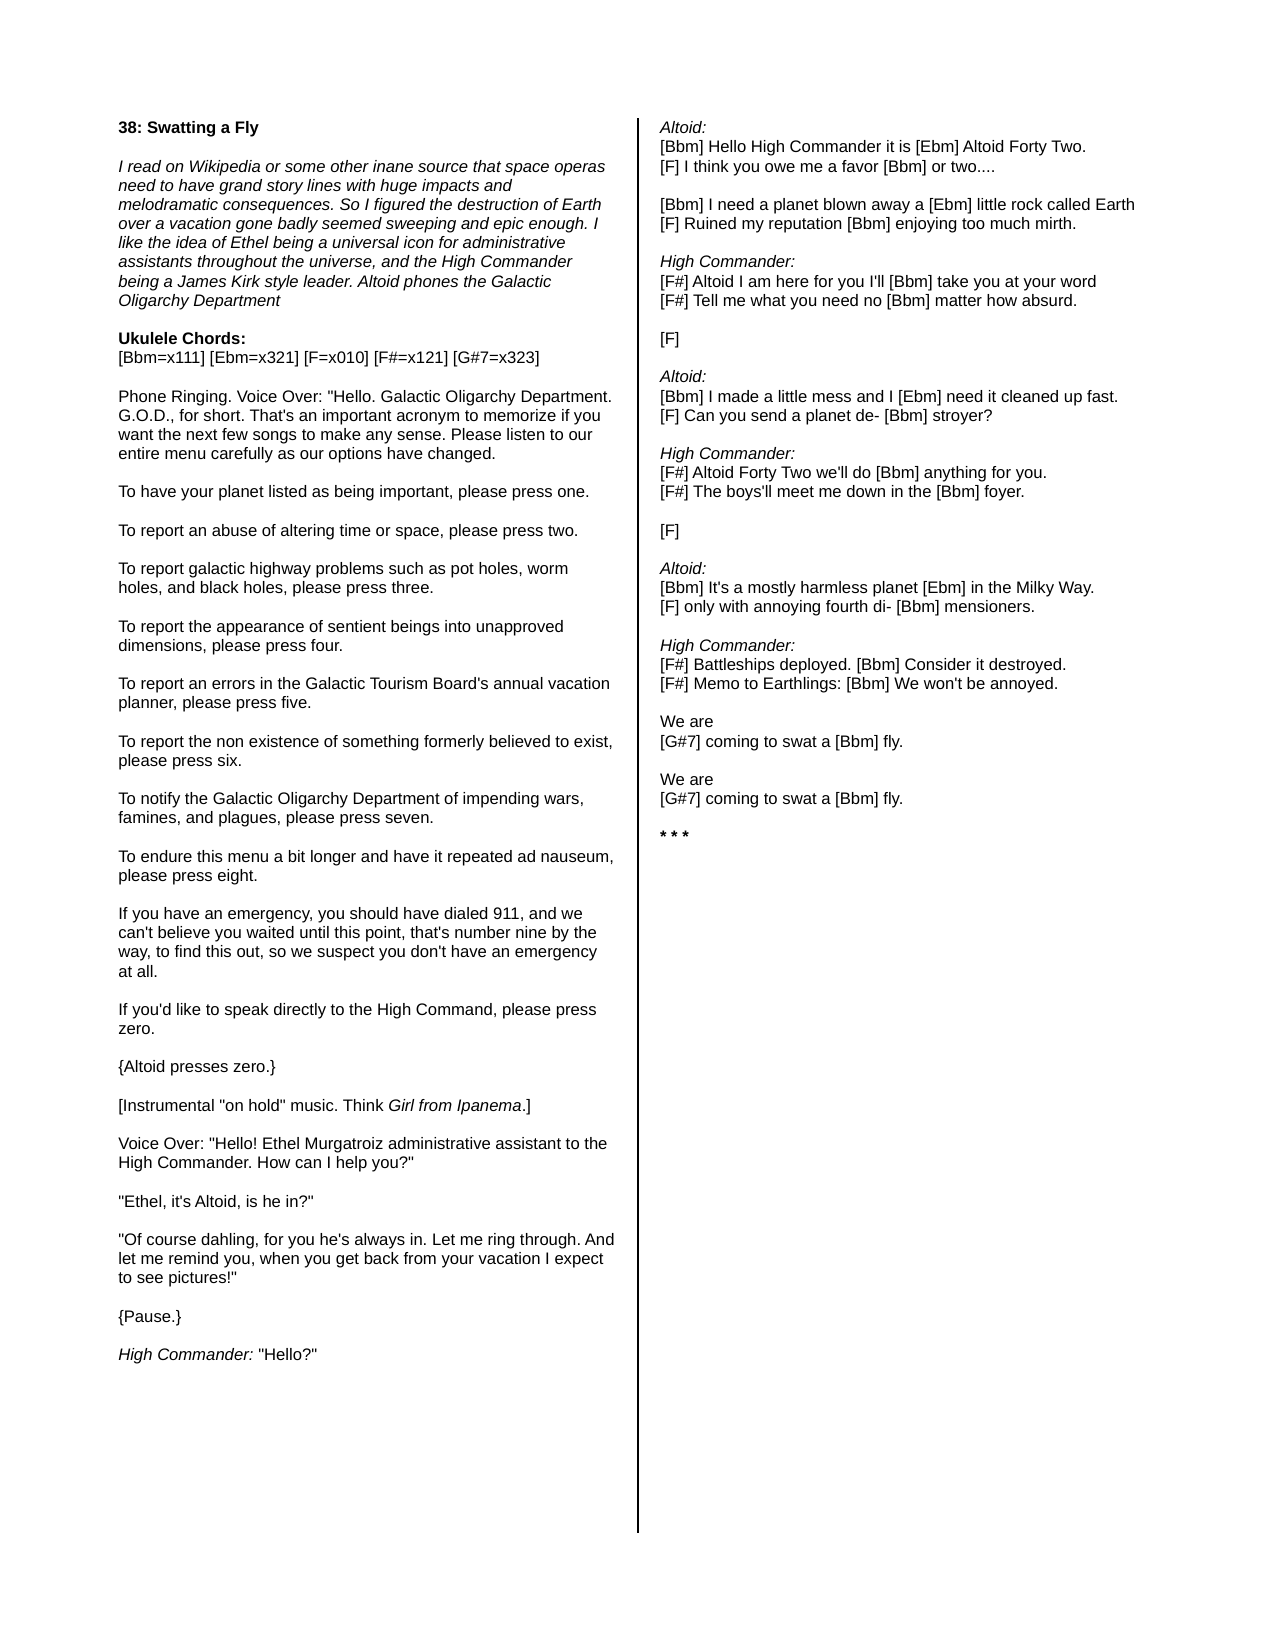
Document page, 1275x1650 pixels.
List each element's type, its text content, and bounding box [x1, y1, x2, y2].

text "Ethel, it's Altoid, is he in?" [118, 1191, 615, 1211]
text Phone Ringing. Voice Over: "Hello. Galactic Oligarchy Department. G.O.D., for short. That's an important acronym to memorize if you want the next few songs to make any sense. Please listen to our entire menu carefully as our options have changed. [118, 386, 615, 463]
text [Bbm] I need a planet blown away a [Ebm] little rock called Earth [660, 195, 1157, 214]
text High Commander: [660, 252, 1157, 271]
text [F] only with annoying fourth di- [Bbm] mensioners. [660, 597, 1157, 616]
text [Bbm] Hello High Commander it is [Ebm] Altoid Forty Two. [660, 137, 1157, 156]
text [F] [660, 521, 1157, 540]
text High Commander: [660, 444, 1157, 463]
text [F#] The boys'll meet me down in the [Bbm] foyer. [660, 482, 1157, 501]
text "Of course dahling, for you he's always in. Let me ring through. And let me remind you, when you get back from your vacation I expect to see pictures!" [118, 1230, 615, 1287]
text To endure this menu a bit longer and have it repeated ad nauseum, please press eight. [118, 846, 615, 885]
text Altoid: [660, 367, 1157, 386]
text [F#] Battleships deployed. [Bbm] Consider it destroyed. [660, 655, 1157, 674]
text High Commander: "Hello?" [118, 1345, 615, 1364]
text Ukulele Chords: [118, 329, 615, 348]
text To report the appearance of sentient beings into unapproved dimensions, please press four. [118, 616, 615, 655]
text Voice Over: "Hello! Ethel Murgatroiz administrative assistant to the High Commander. How can I help you?" [118, 1134, 615, 1172]
text To report an errors in the Galactic Tourism Board's annual vacation planner, please press five. [118, 674, 615, 712]
text * * * [660, 827, 1157, 846]
text I read on Wikipedia or some other inane source that space operas need to have grand story lines with huge impacts and melodramatic consequences. So I figured the destruction of Earth over a vacation gone badly seemed sweeping and epic enough. I like the idea of Ethel being a universal icon for administrative assistants throughout the universe, and the High Commander being a James Kirk style leader. Altoid phones the Galactic Oligarchy Department [118, 156, 615, 310]
text To report the non existence of something formerly believed to exist, please press six. [118, 731, 615, 770]
text [F] Ruined my reputation [Bbm] enjoying too much mirth. [660, 214, 1157, 233]
text [G#7] coming to swat a [Bbm] fly. [660, 789, 1157, 808]
text [Bbm] I made a little mess and I [Ebm] need it cleaned up fast. [660, 386, 1157, 406]
text [Instrumental "on hold" music. Think Girl from Ipanema.] [118, 1096, 615, 1115]
text Altoid: [660, 559, 1157, 578]
text To report an abuse of altering time or space, please press two. [118, 521, 615, 540]
text {Altoid presses zero.} [118, 1057, 615, 1076]
text {Pause.} [118, 1306, 615, 1326]
text To notify the Galactic Oligarchy Department of impending wars, famines, and plagues, please press seven. [118, 789, 615, 827]
text High Commander: [660, 636, 1157, 655]
text [Bbm=x111] [Ebm=x321] [F=x010] [F#=x121] [G#7=x323] [118, 348, 615, 367]
text [F#] Memo to Earthlings: [Bbm] We won't be annoyed. [660, 674, 1157, 693]
text [F] [660, 329, 1157, 348]
text [F] I think you owe me a favor [Bbm] or two.... [660, 156, 1157, 176]
text Altoid: [660, 118, 1157, 137]
text If you'd like to speak directly to the High Command, please press zero. [118, 1000, 615, 1038]
text We are [660, 770, 1157, 789]
text 38: Swatting a Fly [118, 118, 615, 137]
text [F#] Altoid Forty Two we'll do [Bbm] anything for you. [660, 463, 1157, 482]
text If you have an emergency, you should have dialed 911, and we can't believe you waited until this point, that's number nine by the way, to find this out, so we suspect you don't have an emergency at all. [118, 904, 615, 981]
text To have your planet listed as being important, please press one. [118, 482, 615, 501]
text [F#] Tell me what you need no [Bbm] matter how absurd. [660, 291, 1157, 310]
text [Bbm] It's a mostly harmless planet [Ebm] in the Milky Way. [660, 578, 1157, 597]
text To report galactic highway problems such as pot holes, worm holes, and black holes, please press three. [118, 559, 615, 597]
text [G#7] coming to swat a [Bbm] fly. [660, 731, 1157, 751]
text We are [660, 712, 1157, 731]
text [F#] Altoid I am here for you I'll [Bbm] take you at your word [660, 271, 1157, 291]
text [F] Can you send a planet de- [Bbm] stroyer? [660, 406, 1157, 425]
